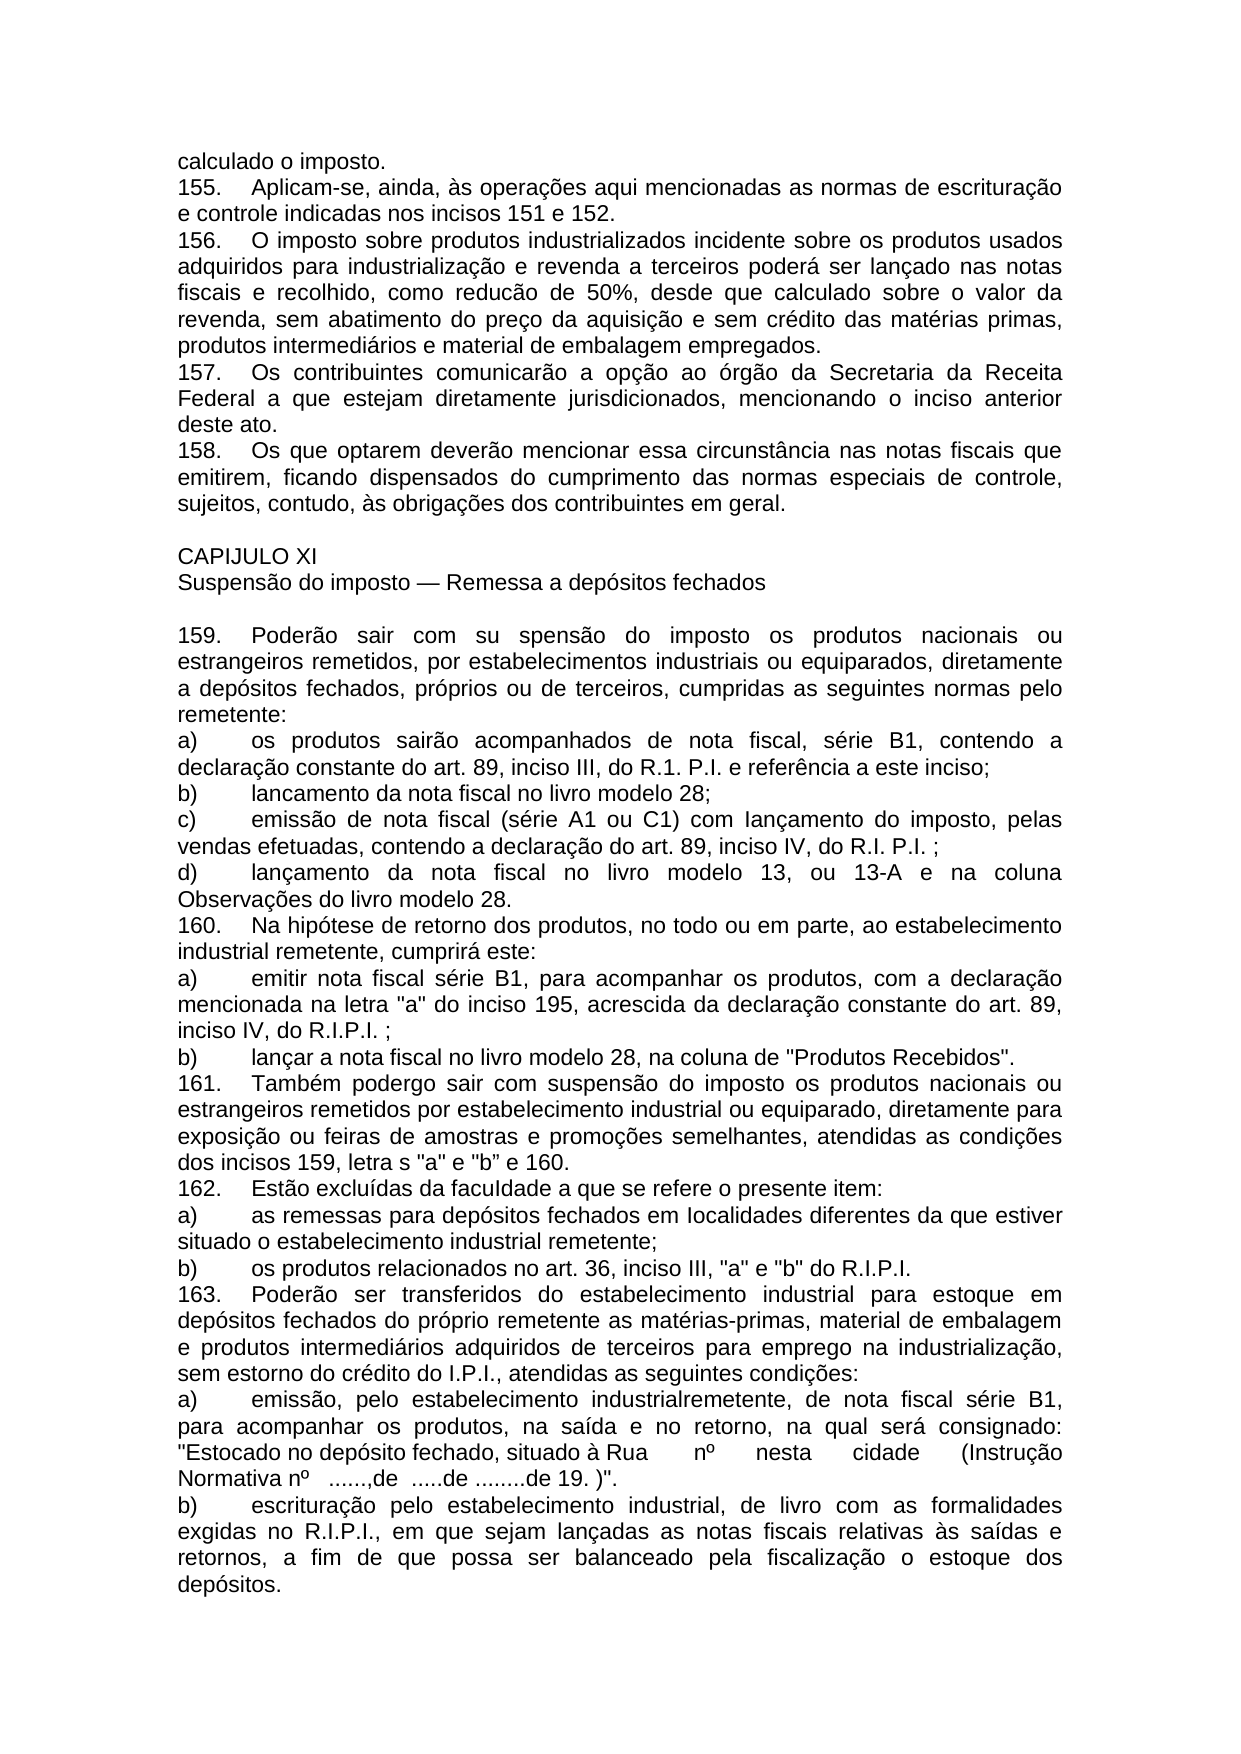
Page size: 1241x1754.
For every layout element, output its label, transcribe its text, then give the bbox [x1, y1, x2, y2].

text 158. Os que optarem deverão mencionar essa circunstância nas notas fiscais que emitirem, ficando dispensados do cumprimento das normas especiais de controle, sujeitos, contudo, às obrigações dos contribuintes em geral. [177, 437, 1063, 517]
text calculado o imposto. [177, 148, 1063, 174]
text a) os produtos sairão acompanhados de nota fiscal, série B1, contendo a declaração constante do art. 89, inciso III, do R.1. P.I. e referência a este inciso; [177, 727, 1063, 780]
text a) emitir nota fiscal série B1, para acompanhar os produtos, com a declaração mencionada na letra "a" do inciso 195, acrescida da declaração constante do art. 89, inciso IV, do R.I.P.I. ; [177, 964, 1063, 1044]
text 156. O imposto sobre produtos industrializados incidente sobre os produtos usados adquiridos para industrialização e revenda a terceiros poderá ser lançado nas notas fiscais e recolhido, como reducão de 50%, desde que calculado sobre o valor da revenda, sem abatimento do preço da aquisição e sem crédito das matérias primas, produtos intermediários e material de embalagem empregados. [177, 227, 1063, 358]
text d) lançamento da nota fiscal no livro modelo 13, ou 13-A e na coluna Observações do livro modelo 28. [177, 859, 1063, 912]
text c) emissão de nota fiscal (série A1 ou C1) com Iançamento do imposto, pelas vendas efetuadas, contendo a declaração do art. 89, inciso IV, do R.I. P.I. ; [177, 806, 1063, 859]
text a) as remessas para depósitos fechados em Iocalidades diferentes da que estiver situado o estabelecimento industrial remetente; [177, 1202, 1063, 1254]
text Suspensão do imposto — Remessa a depósitos fechados [177, 569, 1063, 596]
text b) os produtos relacionados no art. 36, inciso III, "a" e "b" do R.I.P.I. [177, 1254, 1063, 1281]
text 163. Poderão ser transferidos do estabelecimento industrial para estoque em depósitos fechados do próprio remetente as matérias-primas, material de embalagem e produtos intermediários adquiridos de terceiros para emprego na industrialização, sem estorno do crédito do I.P.I., atendidas as seguintes condições: [177, 1281, 1063, 1386]
text a) emissão, pelo estabelecimento industrialremetente, de nota fiscal série B1, para acompanhar os produtos, na saída e no retorno, na qual será consignado: "Estocado no depósito fechado, situado à Rua nº nesta cidade (Instrução Normativa nº ......,de .....de ........de 19. )". [177, 1386, 1063, 1492]
text 160. Na hipótese de retorno dos produtos, no todo ou em parte, ao estabelecimento industrial remetente, cumprirá este: [177, 912, 1063, 964]
text CAPIJULO XI [177, 543, 1063, 569]
text b) escrituração pelo estabelecimento industrial, de livro com as formalidades exgidas no R.I.P.I., em que sejam lançadas as notas fiscais relativas às saídas e retornos, a fim de que possa ser balanceado pela fiscalização o estoque dos depósitos. [177, 1492, 1063, 1597]
text 157. Os contribuintes comunicarão a opção ao órgão da Secretaria da Receita Federal a que estejam diretamente jurisdicionados, mencionando o inciso anterior deste ato. [177, 358, 1063, 437]
text 159. Poderão sair com su spensão do imposto os produtos nacionais ou estrangeiros remetidos, por estabelecimentos industriais ou equiparados, diretamente a depósitos fechados, próprios ou de terceiros, cumpridas as seguintes normas pelo remetente: [177, 622, 1063, 727]
text b) lançar a nota fiscal no livro modelo 28, na coluna de "Produtos Recebidos". [177, 1044, 1063, 1070]
text b) lancamento da nota fiscal no livro modelo 28; [177, 780, 1063, 806]
text 155. Aplicam-se, ainda, às operações aqui mencionadas as normas de escrituração e controle indicadas nos incisos 151 e 152. [177, 174, 1063, 227]
text 161. Também podergo sair com suspensão do imposto os produtos nacionais ou estrangeiros remetidos por estabelecimento industrial ou equiparado, diretamente para exposição ou feiras de amostras e promoções semelhantes, atendidas as condições dos incisos 159, letra s "a" e "b” e 160. [177, 1070, 1063, 1175]
text 162. Estão excluídas da facuIdade a que se refere o presente item: [177, 1175, 1063, 1202]
